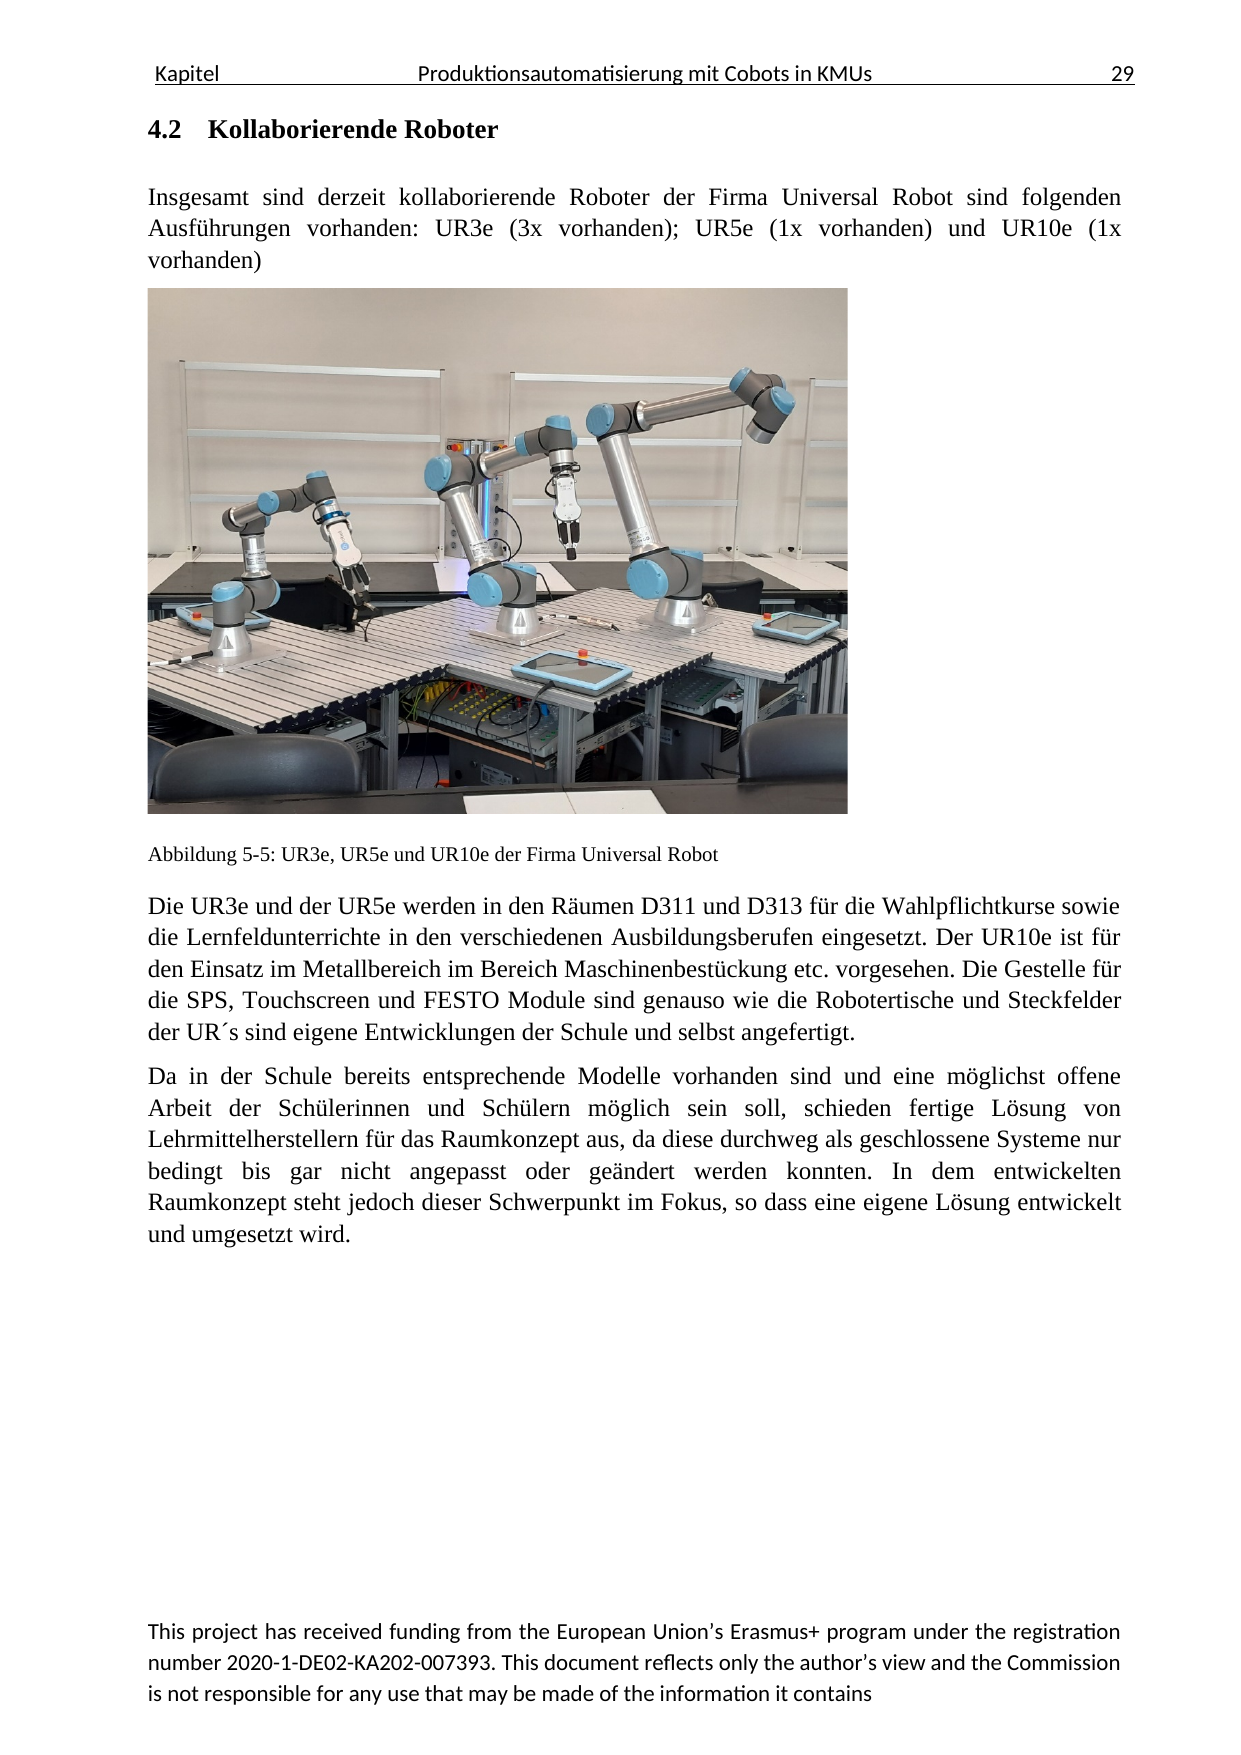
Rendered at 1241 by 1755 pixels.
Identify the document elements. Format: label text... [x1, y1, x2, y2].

text Insgesamt sind derzeit kollaborierende Roboter der Firma Universal Robot sind folgenden Ausführungen vorhanden: UR3e (3x vorhanden); UR5e (1x vorhanden) und UR10e (1x vorhanden) [148, 182, 1122, 274]
text Die UR3e und der UR5e werden in den Räumen D311 und D313 für die Wahlpflichtkurse sowie die Lernfeldunterrichte in den verschiedenen Ausbildungsberufen eingesetzt. Der UR10e ist für den Einsatz im Metallbereich im Bereich Maschinenbestückung etc. vorgesehen. Die Gestelle für die SPS, Touchscreen und FESTO Module sind genauso wie die Robotertische und Steckfelder der UR´s sind eigene Entwicklungen der Schule und selbst angefertigt. [148, 891, 1122, 1046]
text Da in der Schule bereits entsprechende Modelle vorhanden sind und eine möglichst offene Arbeit der Schülerinnen und Schülern möglich sein soll, schieden fertige Lösung von Lehrmittelherstellern für das Raumkonzept aus, da diese durchweg als geschlossene Systeme nur bedingt bis gar nicht angepasst oder geändert werden konnten. In dem entwickelten Raumkonzept steht jedoch dieser Schwerpunkt im Fokus, so dass eine eigene Lösung entwickelt und umgesetzt wird. [148, 1061, 1122, 1248]
subtitle Kollaborierende Roboter [148, 113, 1063, 144]
text Abbildung 5‑5: UR3e, UR5e und UR10e der Firma Universal Robot [148, 842, 1122, 866]
